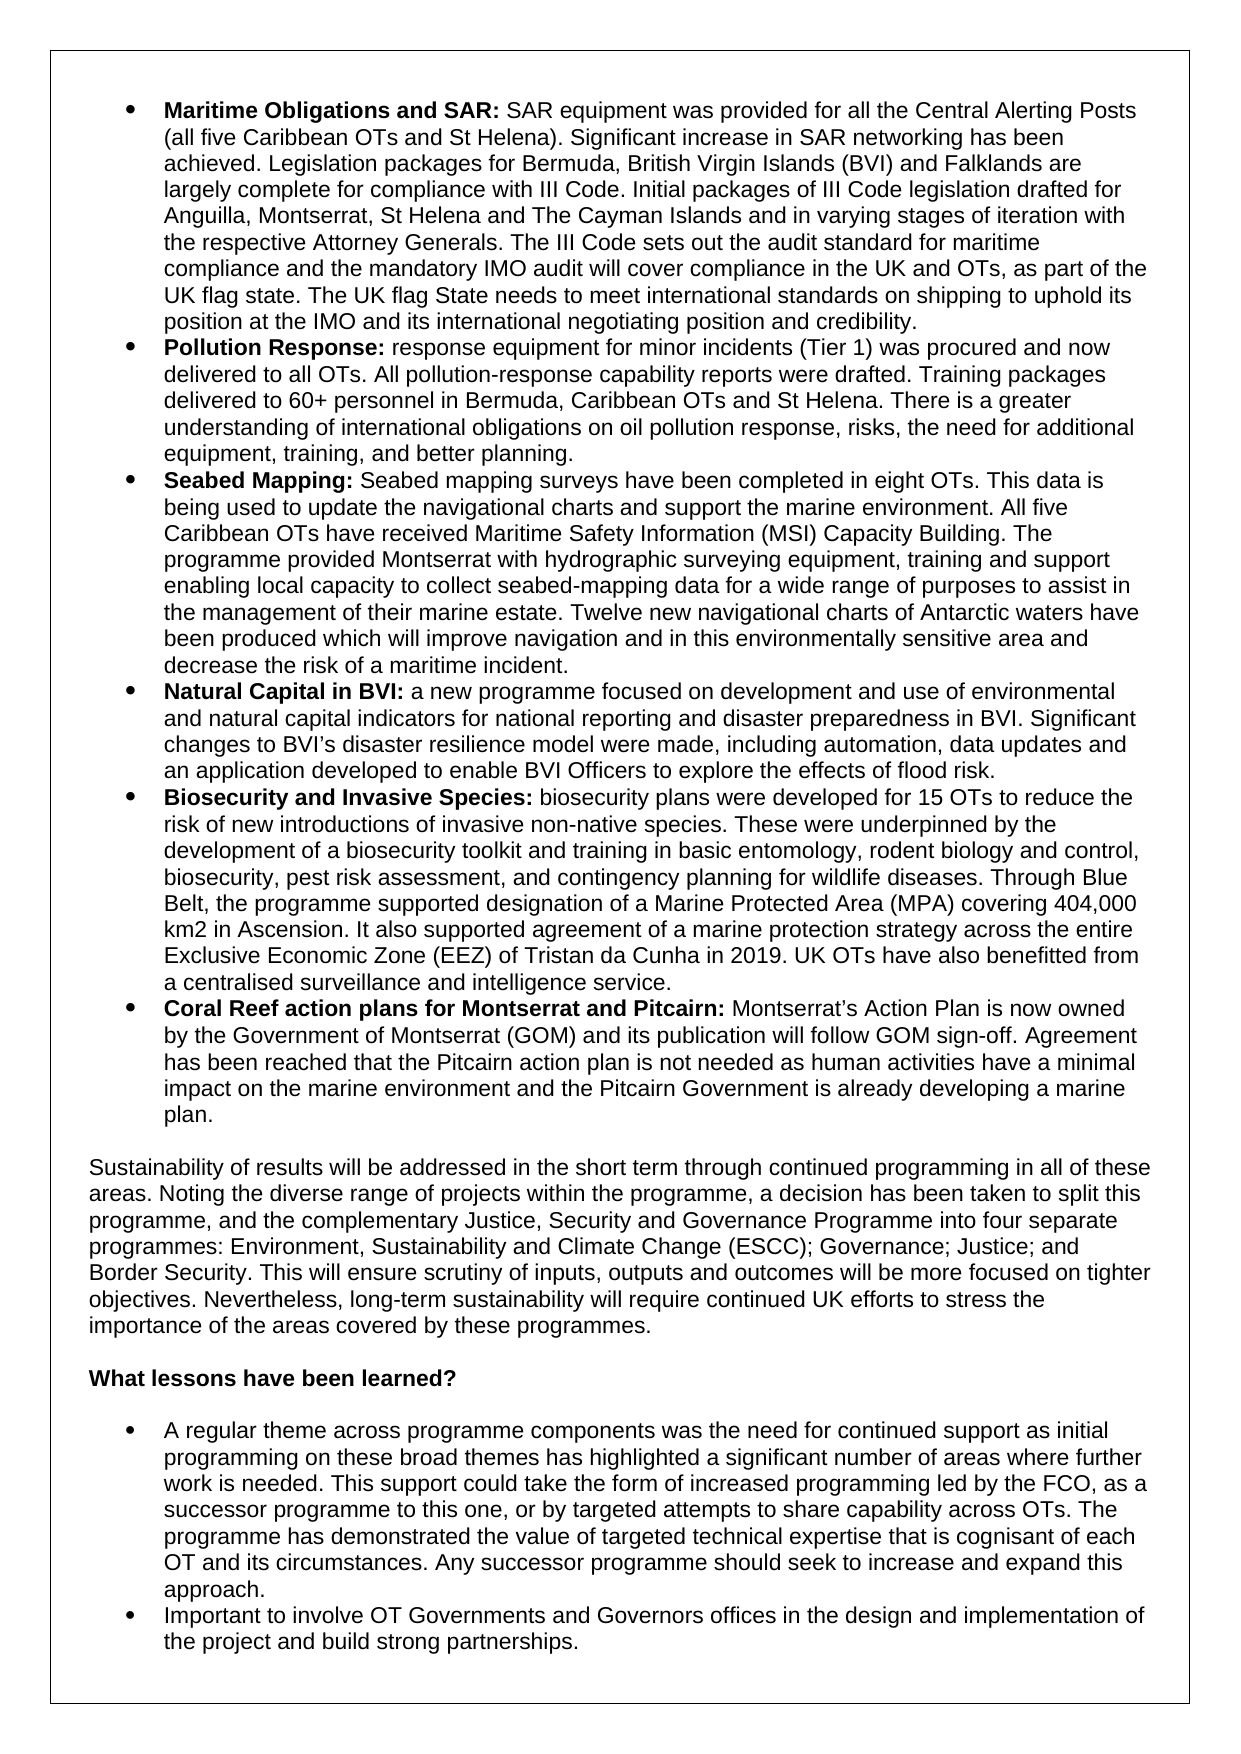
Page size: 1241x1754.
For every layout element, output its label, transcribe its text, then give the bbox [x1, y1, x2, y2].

text What lessons have been learned? [89, 1365, 1152, 1391]
list Seabed Mapping: Seabed mapping surveys have been completed in eight OTs. This data is being used to update the navigational charts and support the marine environment. All five Caribbean OTs have received Maritime Safety Information (MSI) Capacity Building. The programme provided Montserrat with hydrographic surveying equipment, training and support enabling local capacity to collect seabed-mapping data for a wide range of purposes to assist in the management of their marine estate. Twelve new navigational charts of Antarctic waters have been produced which will improve navigation and in this environmentally sensitive area and decrease the risk of a maritime incident. [126, 467, 1152, 678]
list A regular theme across programme components was the need for continued support as initial programming on these broad themes has highlighted a significant number of areas where further work is needed. This support could take the form of increased programming led by the FCO, as a successor programme to this one, or by targeted attempts to share capability across OTs. The programme has demonstrated the value of targeted technical expertise that is cognisant of each OT and its circumstances. Any successor programme should seek to increase and expand this approach. [126, 1417, 1152, 1602]
list Biosecurity and Invasive Species: biosecurity plans were developed for 15 OTs to reduce the risk of new introductions of invasive non-native species. These were underpinned by the development of a biosecurity toolkit and training in basic entomology, rodent biology and control, biosecurity, pest risk assessment, and contingency planning for wildlife diseases. Through Blue Belt, the programme supported designation of a Marine Protected Area (MPA) covering 404,000 km2 in Ascension. It also supported agreement of a marine protection strategy across the entire Exclusive Economic Zone (EEZ) of Tristan da Cunha in 2019. UK OTs have also benefitted from a centralised surveillance and intelligence service. [126, 784, 1152, 995]
list Pollution Response: response equipment for minor incidents (Tier 1) was procured and now delivered to all OTs. All pollution-response capability reports were drafted. Training packages delivered to 60+ personnel in Bermuda, Caribbean OTs and St Helena. There is a greater understanding of international obligations on oil pollution response, risks, the need for additional equipment, training, and better planning. [126, 334, 1152, 467]
list Important to involve OT Governments and Governors offices in the design and implementation of the project and build strong partnerships. [126, 1602, 1152, 1654]
text Sustainability of results will be addressed in the short term through continued programming in all of these areas. Noting the diverse range of projects within the programme, a decision has been taken to split this programme, and the complementary Justice, Security and Governance Programme into four separate programmes: Environment, Sustainability and Climate Change (ESCC); Governance; Justice; and Border Security. This will ensure scrutiny of inputs, outputs and outcomes will be more focused on tighter objectives. Nevertheless, long-term sustainability will require continued UK efforts to stress the importance of the areas covered by these programmes. [89, 1154, 1152, 1338]
list Coral Reef action plans for Montserrat and Pitcairn: Montserrat’s Action Plan is now owned by the Government of Montserrat (GOM) and its publication will follow GOM sign-off. Agreement has been reached that the Pitcairn action plan is not needed as human activities have a minimal impact on the marine environment and the Pitcairn Government is already developing a marine plan. [126, 995, 1152, 1127]
list Maritime Obligations and SAR: SAR equipment was provided for all the Central Alerting Posts (all five Caribbean OTs and St Helena). Significant increase in SAR networking has been achieved. Legislation packages for Bermuda, British Virgin Islands (BVI) and Falklands are largely complete for compliance with III Code. Initial packages of III Code legislation drafted for Anguilla, Montserrat, St Helena and The Cayman Islands and in varying stages of iteration with the respective Attorney Generals. The III Code sets out the audit standard for maritime compliance and the mandatory IMO audit will cover compliance in the UK and OTs, as part of the UK flag state. The UK flag State needs to meet international standards on shipping to uphold its position at the IMO and its international negotiating position and credibility. [126, 97, 1152, 334]
list Natural Capital in BVI: a new programme focused on development and use of environmental and natural capital indicators for national reporting and disaster preparedness in BVI. Significant changes to BVI’s disaster resilience model were made, including automation, data updates and an application developed to enable BVI Officers to explore the effects of flood risk. [126, 678, 1152, 784]
